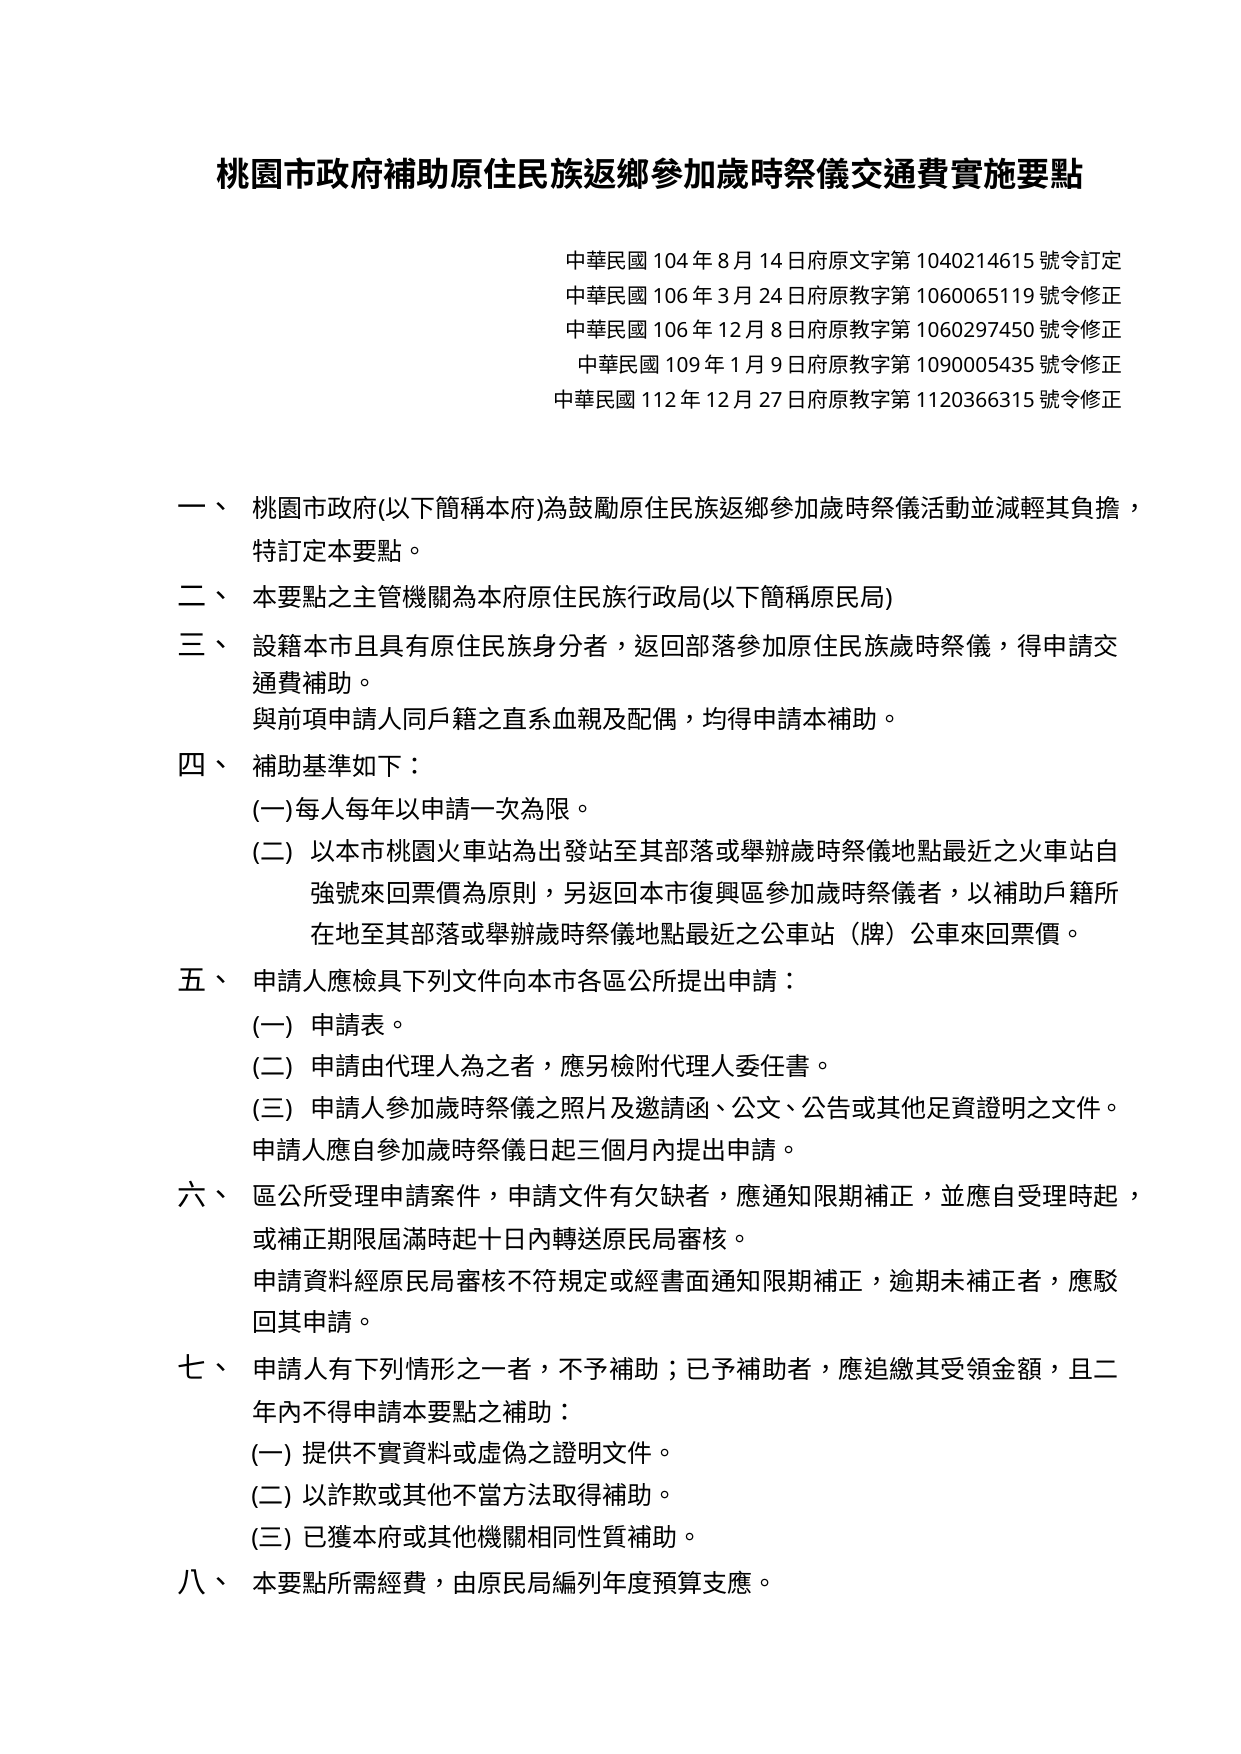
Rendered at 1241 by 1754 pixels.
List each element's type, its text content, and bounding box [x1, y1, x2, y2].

list 已獲本府或其他機關相同性質補助。 [251, 1517, 1122, 1553]
list 申請由代理人為之者，應另檢附代理人委任書。 [252, 1047, 1122, 1083]
list 設籍本市且具有原住民族身分者，返回部落參加原住民族歲時祭儀，得申請交通費補助。 [177, 621, 1122, 700]
list 以詐欺或其他不當方法取得補助。 [251, 1476, 1122, 1512]
text 中華民國104年8月14日府原文字第1040214615號令訂定 [177, 244, 1122, 274]
list 申請人應檢具下列文件向本市各區公所提出申請： [177, 957, 1122, 999]
list 桃園市政府(以下簡稱本府)為鼓勵原住民族返鄉參加歲時祭儀活動並減輕其負擔，特訂定本要點。 [177, 483, 1122, 567]
text 申請資料經原民局審核不符規定或經書面通知限期補正，逾期未補正者，應駁回其申請。 [252, 1261, 1122, 1339]
list 申請人參加歲時祭儀之照片及邀請函、公文、公告或其他足資證明之文件。 [252, 1088, 1122, 1125]
text 中華民國109年1月9日府原教字第1090005435號令修正 [177, 348, 1122, 379]
list 以本市桃園火車站為出發站至其部落或舉辦歲時祭儀地點最近之火車站自強號來回票價為原則，另返回本市復興區參加歲時祭儀者，以補助戶籍所在地至其部落或舉辦歲時祭儀地點最近之公車站（牌）公車來回票價。 [252, 832, 1122, 951]
text 中華民國106年12月8日府原教字第1060297450號令修正 [177, 314, 1122, 344]
list 區公所受理申請案件，申請文件有欠缺者，應通知限期補正，並應自受理時起，或補正期限屆滿時起十日內轉送原民局審核。 [177, 1172, 1122, 1256]
list 每人每年以申請一次為限。 [252, 790, 1122, 826]
list 提供不實資料或虛偽之證明文件。 [251, 1434, 1122, 1470]
list 補助基準如下： [177, 741, 1122, 784]
list 申請表。 [252, 1005, 1122, 1041]
text 中華民國112年12月27日府原教字第1120366315號令修正 [177, 383, 1122, 414]
text 與前項申請人同戶籍之直系血親及配偶，均得申請本補助。 [252, 700, 1122, 736]
list 本要點之主管機關為本府原住民族行政局(以下簡稱原民局) [177, 573, 1122, 615]
list 申請人有下列情形之一者，不予補助；已予補助者，應追繳其受領金額，且二年內不得申請本要點之補助： [177, 1344, 1122, 1428]
text 桃園市政府補助原住民族返鄉參加歲時祭儀交通費實施要點 [177, 148, 1122, 196]
text 申請人應自參加歲時祭儀日起三個月內提出申請。 [251, 1130, 1122, 1166]
list 本要點所需經費，由原民局編列年度預算支應。 [177, 1559, 1122, 1601]
text 中華民國106年3月24日府原教字第1060065119號令修正 [177, 279, 1122, 309]
